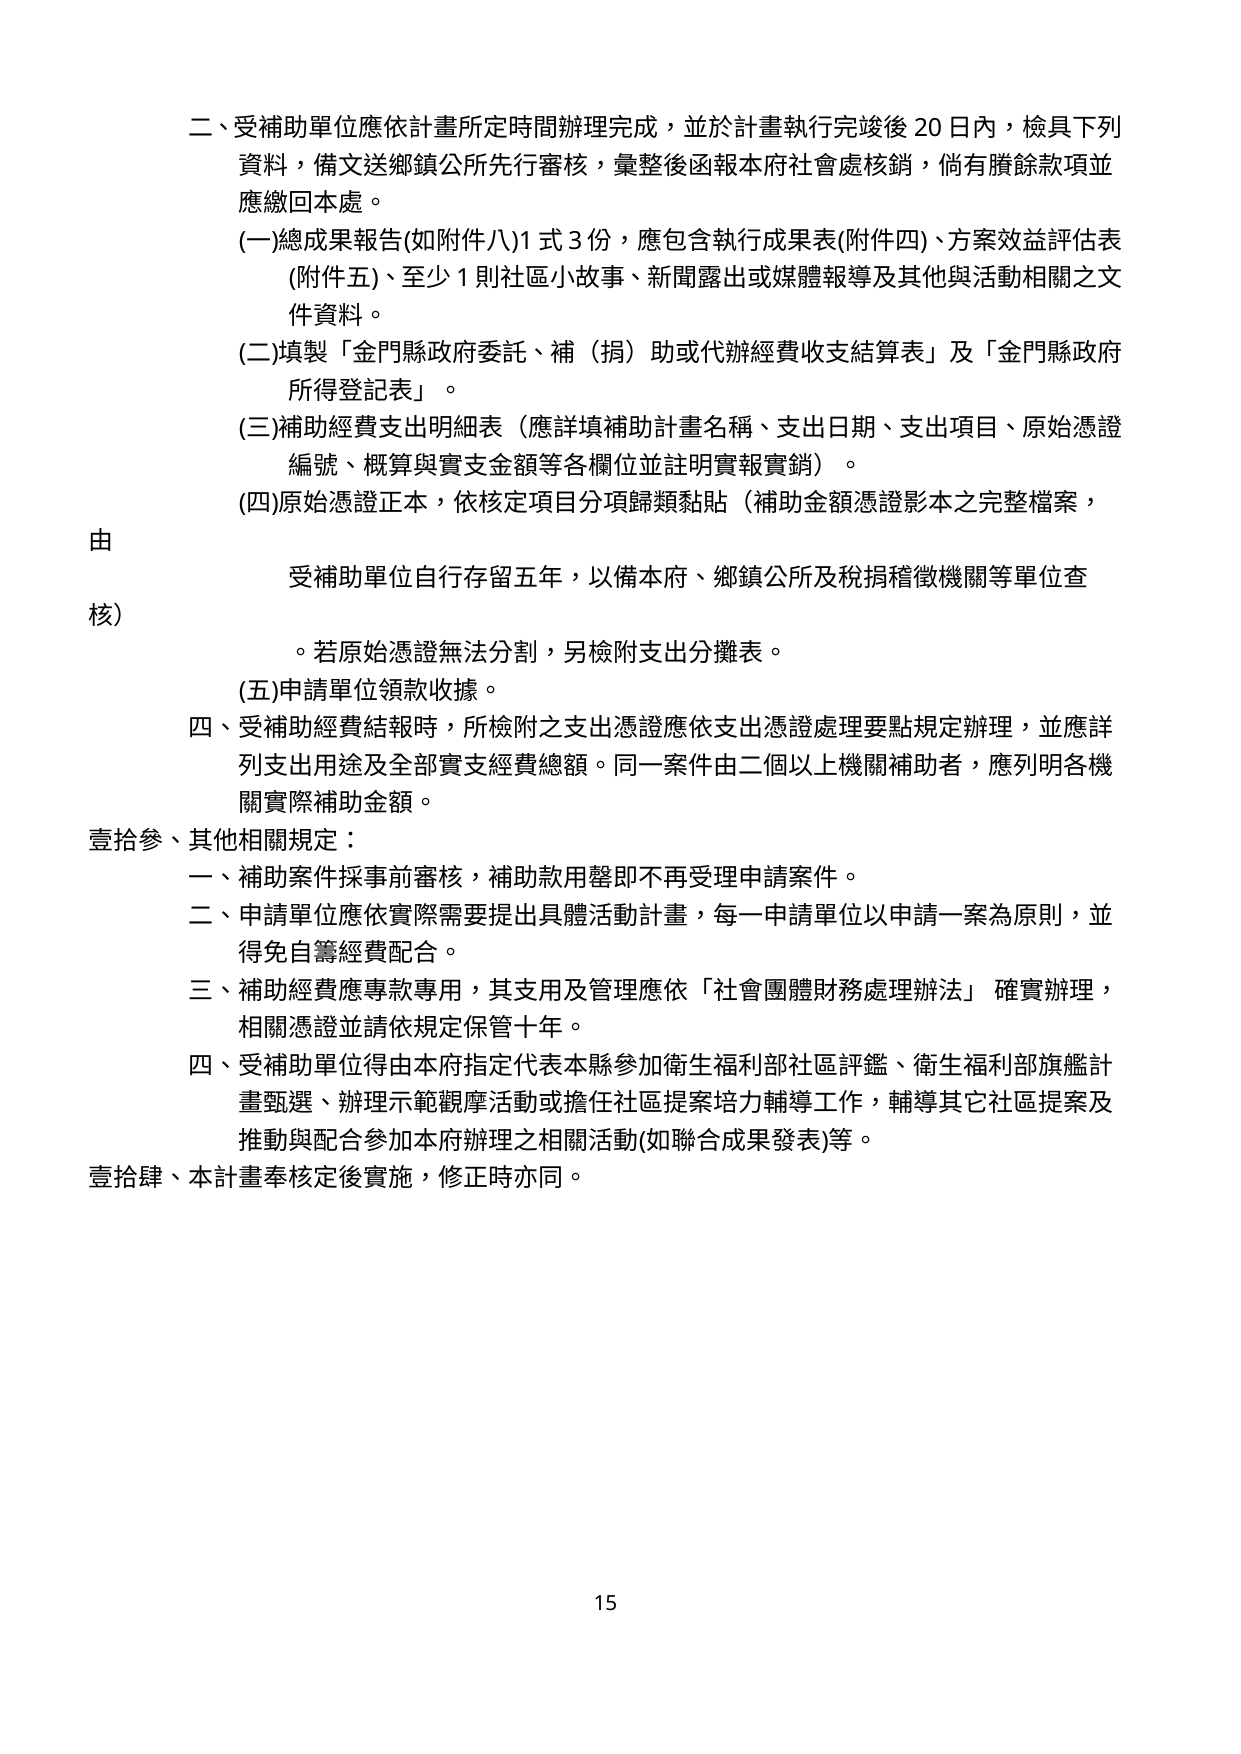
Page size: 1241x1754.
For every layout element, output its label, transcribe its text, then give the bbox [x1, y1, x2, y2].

text 二、受補助單位應依計畫所定時間辦理完成，並於計畫執行完竣後20日內，檢具下列 [89, 107, 1122, 144]
text 編號、概算與實支金額等各欄位並註明實報實銷）。 [89, 444, 1122, 482]
text 件資料。 [89, 294, 1122, 332]
text 壹拾參、其他相關規定： [89, 819, 1122, 857]
text 列支出用途及全部實支經費總額。同一案件由二個以上機關補助者，應列明各機 [89, 744, 1122, 782]
text (四)原始憑證正本，依核定項目分項歸類黏貼（補助金額憑證影本之完整檔案，由 [89, 482, 1122, 557]
text 一、補助案件採事前審核，補助款用罄即不再受理申請案件。 [89, 857, 1122, 894]
text 壹拾肆、本計畫奉核定後實施，修正時亦同。 [89, 1157, 1122, 1194]
text 所得登記表」。 [89, 369, 1122, 407]
text 二、申請單位應依實際需要提出具體活動計畫，每一申請單位以申請一案為原則，並 [89, 894, 1122, 932]
text (附件五)、至少1則社區小故事、新聞露出或媒體報導及其他與活動相關之文 [89, 257, 1122, 294]
text (二)填製「金門縣政府委託、補（捐）助或代辦經費收支結算表」及「金門縣政府 [89, 332, 1122, 369]
text 關實際補助金額。 [89, 782, 1122, 819]
text 推動與配合參加本府辦理之相關活動(如聯合成果發表)等。 [89, 1119, 1122, 1157]
text (五)申請單位領款收據。 [89, 669, 1122, 707]
text 相關憑證並請依規定保管十年。 [89, 1007, 1122, 1044]
text 四、受補助經費結報時，所檢附之支出憑證應依支出憑證處理要點規定辦理，並應詳 [89, 707, 1122, 744]
text 受補助單位自行存留五年，以備本府、鄉鎮公所及稅捐稽徵機關等單位查核） [89, 557, 1122, 632]
text 四、受補助單位得由本府指定代表本縣參加衛生福利部社區評鑑、衛生福利部旗艦計 [89, 1044, 1122, 1082]
text 得免自籌經費配合。 [89, 932, 1122, 969]
text (一)總成果報告(如附件八)1式3份，應包含執行成果表(附件四)、方案效益評估表 [89, 219, 1122, 257]
text 三、補助經費應專款專用，其支用及管理應依「社會團體財務處理辦法」 確實辦理， [89, 969, 1122, 1007]
text 。若原始憑證無法分割，另檢附支出分攤表。 [89, 632, 1122, 669]
text 資料，備文送鄉鎮公所先行審核，彙整後函報本府社會處核銷，倘有賸餘款項並 [89, 144, 1122, 182]
text (三)補助經費支出明細表（應詳填補助計畫名稱、支出日期、支出項目、原始憑證 [89, 407, 1122, 444]
text 應繳回本處。 [89, 182, 1122, 219]
text 畫甄選、辦理示範觀摩活動或擔任社區提案培力輔導工作，輔導其它社區提案及 [89, 1082, 1122, 1119]
